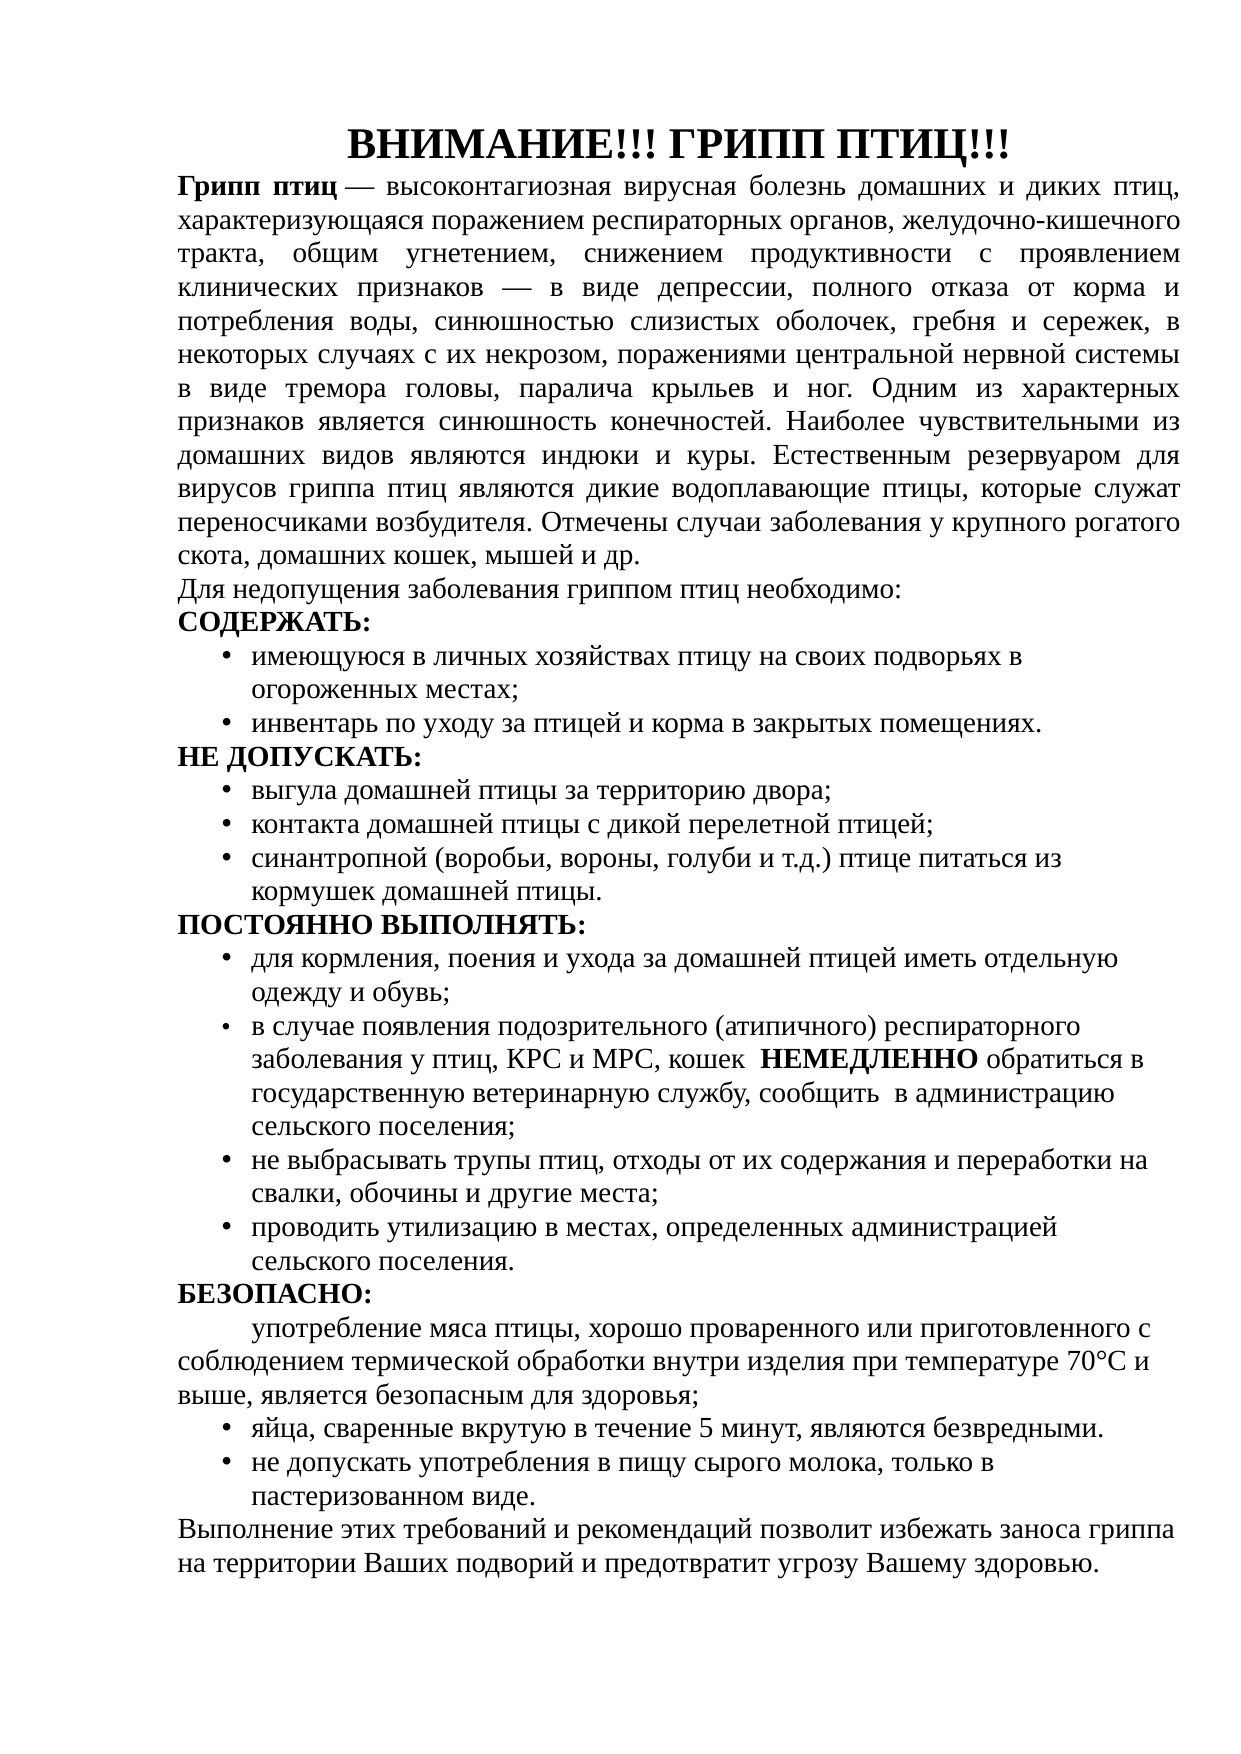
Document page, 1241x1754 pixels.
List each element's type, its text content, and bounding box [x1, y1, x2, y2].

text БЕЗОПАСНО: [177, 1276, 1181, 1310]
list имеющуюся в личных хозяйствах птицу на своих подворьях в огороженных местах; [222, 638, 1181, 705]
list контакта домашней птицы с дикой перелетной птицей; [222, 806, 1181, 840]
list инвентарь по уходу за птицей и корма в закрытых помещениях. [222, 705, 1181, 739]
text ВНИМАНИЕ!!! ГРИПП ПТИЦ!!! [177, 118, 1181, 168]
list синантропной (воробьи, вороны, голуби и т.д.) птице питаться из кормушек домашней птицы. [222, 840, 1181, 907]
text ПОСТОЯННО ВЫПОЛНЯТЬ: [177, 907, 1181, 940]
list не допускать употребления в пищу сырого молока, только в пастеризованном виде. [222, 1444, 1181, 1511]
text Грипп птиц — высоконтагиозная вирусная болезнь домашних и диких птиц, характеризующаяся поражением респираторных органов, желудочно-кишечного тракта, общим угнетением, снижением продуктивности с проявлением клинических признаков — в виде депрессии, полного отказа от корма и потребления воды, синюшностью слизистых оболочек, гребня и сережек, в некоторых случаях с их некрозом, поражениями центральной нервной системы в виде тремора головы, паралича крыльев и ног. Одним из характерных признаков является синюшность конечностей. Наиболее чувствительными из домашних видов являются индюки и куры. Естественным резервуаром для вирусов гриппа птиц являются дикие водоплавающие птицы, которые служат переносчиками возбудителя. Отмечены случаи заболевания у крупного рогатого скота, домашних кошек, мышей и др. [177, 168, 1181, 571]
list не выбрасывать трупы птиц, отходы от их содержания и переработки на свалки, обочины и другие места; [222, 1142, 1181, 1209]
text употребление мяса птицы, хорошо проваренного или приготовленного с соблюдением термической обработки внутри изделия при температуре 70°С и выше, является безопасным для здоровья; [177, 1310, 1181, 1410]
list в случае появления подозрительного (атипичного) респираторного заболевания у птиц, КРС и МРС, кошек НЕМЕДЛЕННО обратиться в государственную ветеринарную службу, сообщить в администрацию сельского поселения; [222, 1008, 1181, 1142]
text СОДЕРЖАТЬ: [177, 604, 1181, 638]
text НЕ ДОПУСКАТЬ: [177, 739, 1181, 772]
list для кормления, поения и ухода за домашней птицей иметь отдельную одежду и обувь; [222, 940, 1181, 1008]
text Для недопущения заболевания гриппом птиц необходимо: [177, 571, 1181, 604]
text Выполнение этих требований и рекомендаций позволит избежать заноса гриппа на территории Ваших подворий и предотвратит угрозу Вашему здоровью. [177, 1511, 1181, 1578]
list яйца, сваренные вкрутую в течение 5 минут, являются безвредными. [222, 1410, 1181, 1444]
list проводить утилизацию в местах, определенных администрацией сельского поселения. [222, 1209, 1181, 1276]
list выгула домашней птицы за территорию двора; [222, 772, 1181, 806]
